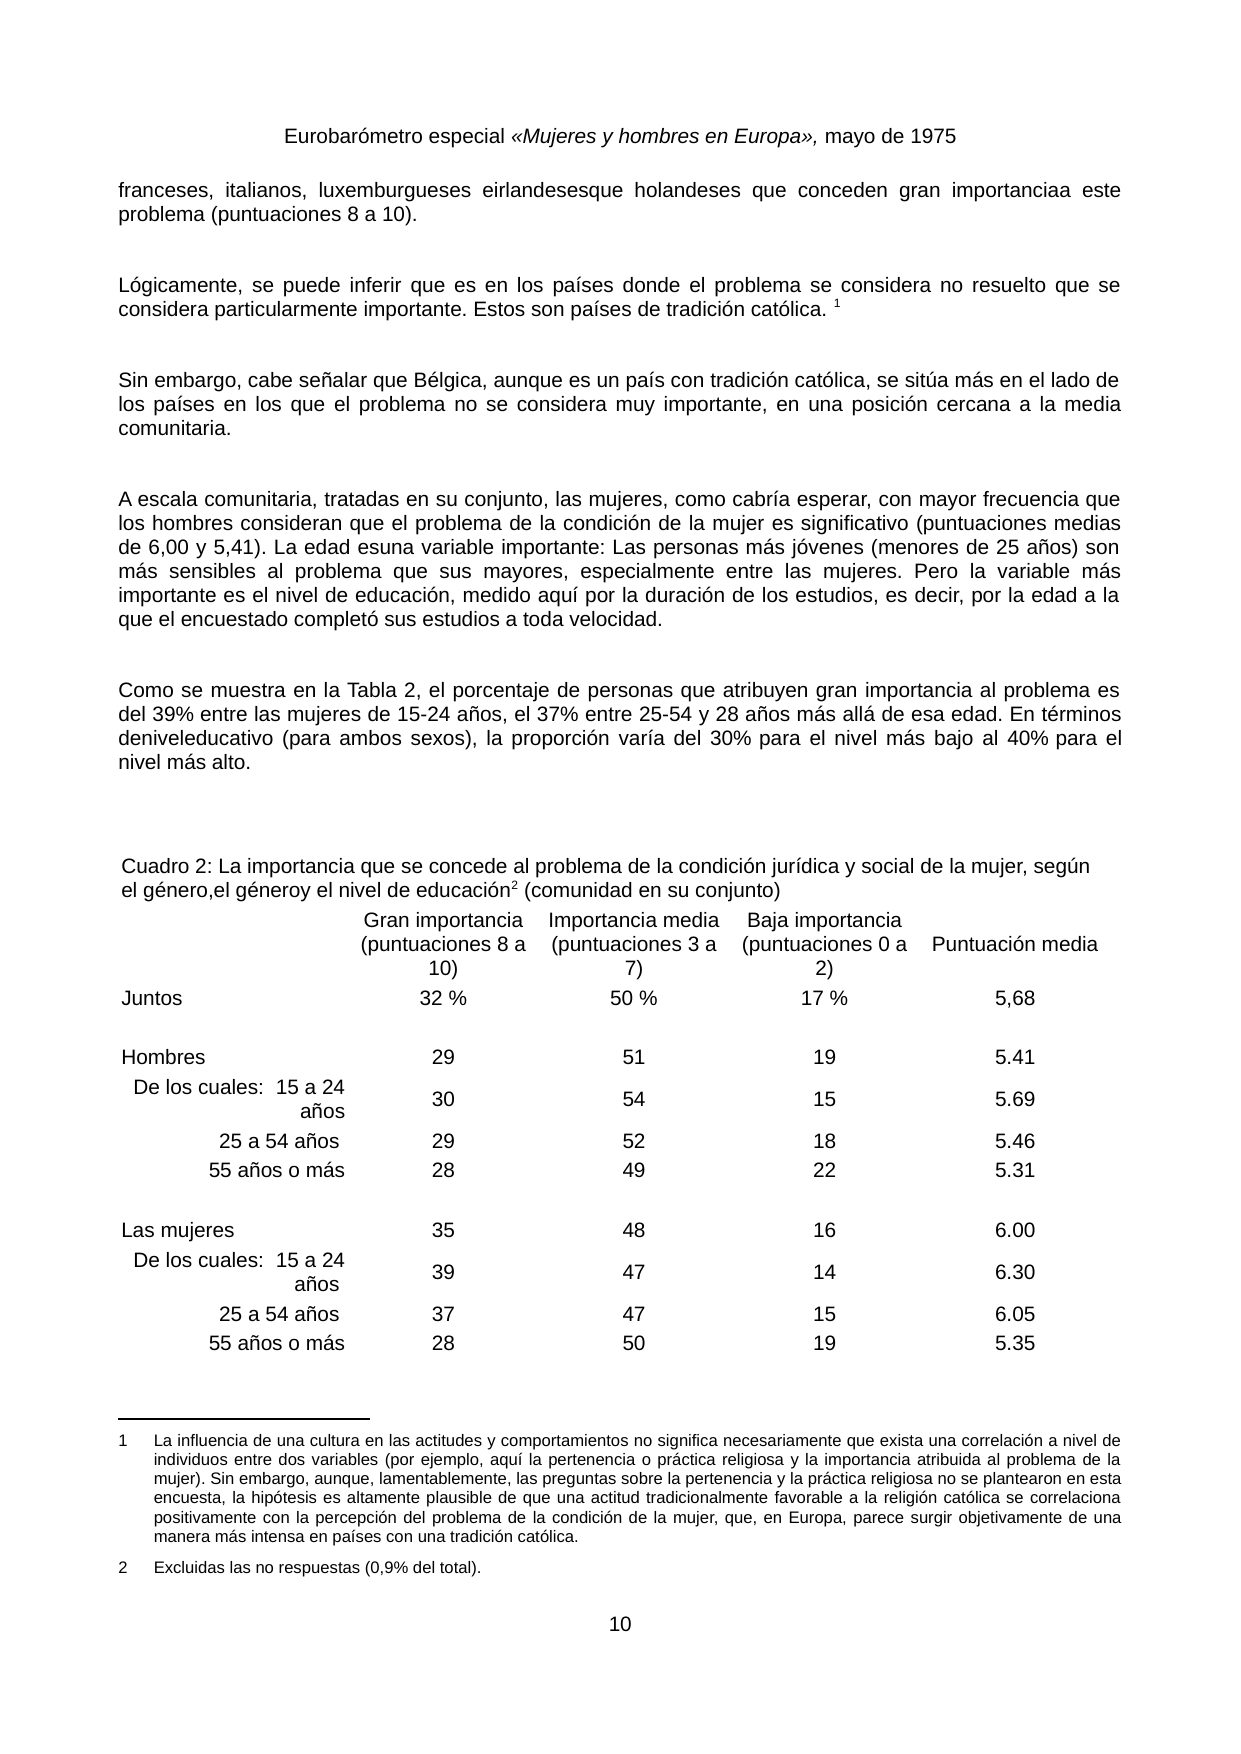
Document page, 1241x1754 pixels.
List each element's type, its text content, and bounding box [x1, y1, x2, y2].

table_cell 28 [348, 1328, 538, 1358]
text La influencia de una cultura en las actitudes y comportamientos no significa necesariamente que exista una correlación a nivel de individuos entre dos variables (por ejemplo, aquí la pertenencia o práctica religiosa y la importancia atribuida al problema de la mujer). Sin embargo, aunque, lamentablemente, las preguntas sobre la pertenencia y la práctica religiosa no se plantearon en esta encuesta, la hipótesis es altamente plausible de que una actitud tradicionalmente favorable a la religión católica se correlaciona positivamente con la percepción del problema de la condición de la mujer, que, en Europa, parece surgir objetivamente de una manera más intensa en países con una tradición católica. [118, 1431, 1122, 1546]
table_cell [348, 1012, 538, 1042]
table_cell [118, 905, 348, 982]
table_header Cuadro 2: La importancia que se concede al problema de la condición jurídica y social de la mujer, según el género,el géneroy el nivel de educación (comunidad en su conjunto) [118, 851, 1110, 905]
table_cell 50 % [539, 983, 729, 1012]
table_cell [348, 1185, 538, 1215]
table_cell [348, 1358, 538, 1388]
table_cell [729, 1012, 920, 1042]
text A escala comunitaria, tratadas en su conjunto, las mujeres, como cabría esperar, con mayor frecuencia que los hombres consideran que el problema de la condición de la mujer es significativo (puntuaciones medias de 6,00 y 5,41). La edad esuna variable importante: Las personas más jóvenes (menores de 25 años) son más sensibles al problema que sus mayores, especialmente entre las mujeres. Pero la variable más importante es el nivel de educación, medido aquí por la duración de los estudios, es decir, por la edad a la que el encuestado completó sus estudios a toda velocidad. [118, 487, 1122, 631]
text Lógicamente, se puede inferir que es en los países donde el problema se considera no resuelto que se considera particularmente importante. Estos son países de tradición católica. [118, 273, 1122, 321]
table_cell 5,35 [920, 1328, 1110, 1358]
table_cell 18 [729, 1126, 920, 1155]
table_cell [539, 1358, 729, 1388]
table_cell 6,00 [920, 1215, 1110, 1245]
table_cell 50 [539, 1328, 729, 1358]
table_cell Las mujeres [118, 1215, 348, 1245]
table_cell 48 [539, 1215, 729, 1245]
table_cell Juntos [118, 983, 348, 1012]
table_cell Baja importancia (puntuaciones 0 a 2) [729, 905, 920, 982]
table_cell 39 [348, 1245, 538, 1298]
table_cell 25 a 54 años [118, 1126, 348, 1155]
table_cell 16 [729, 1215, 920, 1245]
table_cell 47 [539, 1299, 729, 1328]
table_cell 47 [539, 1245, 729, 1298]
text franceses, italianos, luxemburgueses eirlandesesque holandeses que conceden gran importanciaa este problema (puntuaciones 8 a 10). [118, 177, 1122, 225]
table_cell 15 [729, 1299, 920, 1328]
table_cell 5,69 [920, 1072, 1110, 1126]
text Sin embargo, cabe señalar que Bélgica, aunque es un país con tradición católica, se sitúa más en el lado de los países en los que el problema no se considera muy importante, en una posición cercana a la media comunitaria. [118, 368, 1122, 440]
table_cell [920, 1358, 1110, 1388]
text Como se muestra en la Tabla 2, el porcentaje de personas que atribuyen gran importancia al problema es del 39% entre las mujeres de 15-24 años, el 37% entre 25-54 y 28 años más allá de esa edad. En términos deniveleducativo (para ambos sexos), la proporción varía del 30% para el nivel más bajo al 40% para el nivel más alto. [118, 678, 1122, 774]
table_cell 37 [348, 1299, 538, 1328]
table_cell [729, 1185, 920, 1215]
table_cell [539, 1012, 729, 1042]
table_cell 52 [539, 1126, 729, 1155]
table_cell 22 [729, 1155, 920, 1185]
table_cell [729, 1358, 920, 1388]
table_cell [539, 1185, 729, 1215]
table_cell 14 [729, 1245, 920, 1298]
table_cell 25 a 54 años [118, 1299, 348, 1328]
table_cell 49 [539, 1155, 729, 1185]
table_cell De los cuales: 15 a 24 años [118, 1072, 348, 1126]
table_cell 30 [348, 1072, 538, 1126]
table_cell Importancia media (puntuaciones 3 a 7) [539, 905, 729, 982]
table_cell 17 % [729, 983, 920, 1012]
table_cell 35 [348, 1215, 538, 1245]
table_cell 6,30 [920, 1245, 1110, 1298]
table_cell 51 [539, 1042, 729, 1072]
table_cell [118, 1012, 348, 1042]
table_cell 28 [348, 1155, 538, 1185]
table_cell 55 años o más [118, 1328, 348, 1358]
table_cell Puntuación media [920, 905, 1110, 982]
table_cell 32 % [348, 983, 538, 1012]
table_cell 29 [348, 1126, 538, 1155]
table_cell 5,68 [920, 983, 1110, 1012]
table_cell [118, 1358, 348, 1388]
table_cell De los cuales: 15 a 24 años [118, 1245, 348, 1298]
table_cell 5,31 [920, 1155, 1110, 1185]
table_cell Gran importancia (puntuaciones 8 a 10) [348, 905, 538, 982]
table_cell [118, 1185, 348, 1215]
table_cell Hombres [118, 1042, 348, 1072]
table_cell 29 [348, 1042, 538, 1072]
table_cell 5,46 [920, 1126, 1110, 1155]
table_cell 19 [729, 1042, 920, 1072]
table_cell [920, 1185, 1110, 1215]
table_cell 54 [539, 1072, 729, 1126]
table_cell 15 [729, 1072, 920, 1126]
table_cell 55 años o más [118, 1155, 348, 1185]
table_cell 5,41 [920, 1042, 1110, 1072]
table_cell 19 [729, 1328, 920, 1358]
table_cell [920, 1012, 1110, 1042]
table_cell 6,05 [920, 1299, 1110, 1328]
